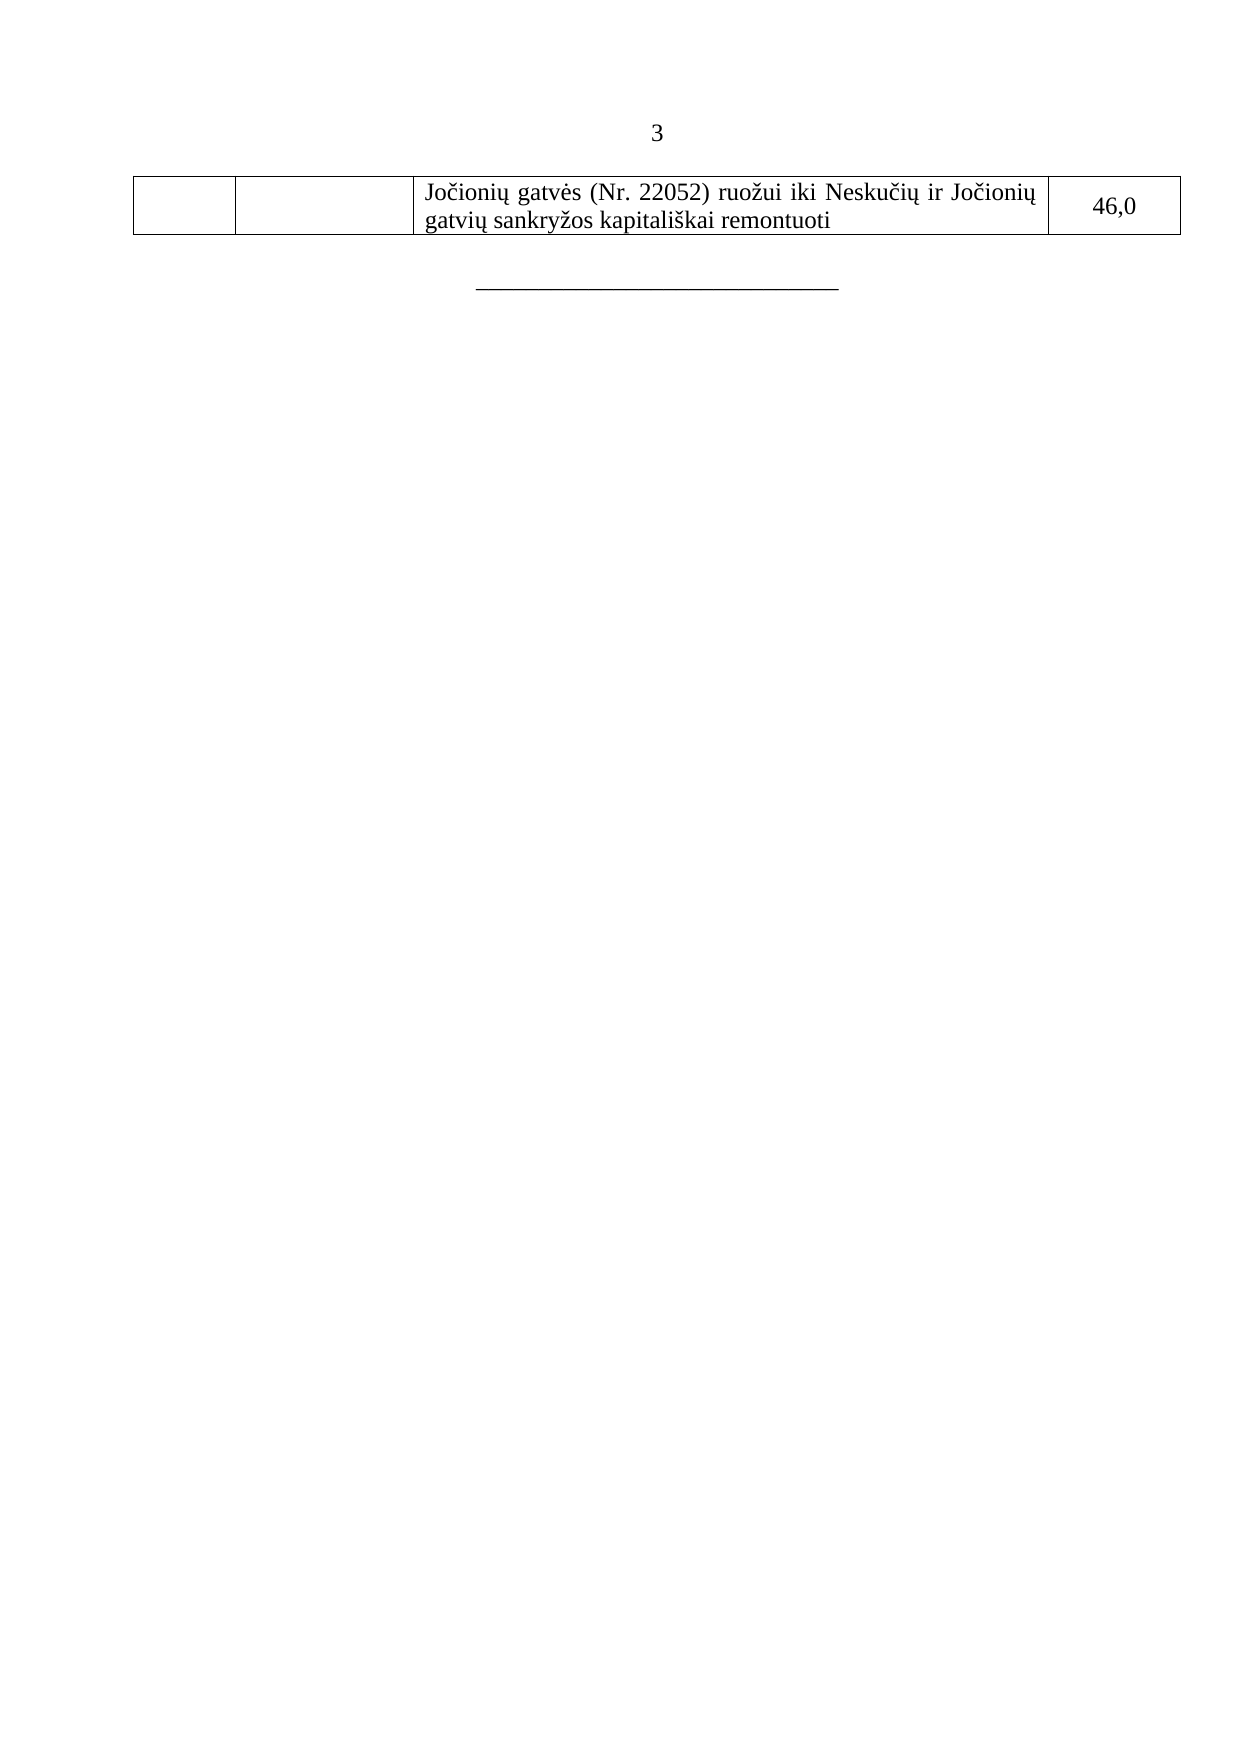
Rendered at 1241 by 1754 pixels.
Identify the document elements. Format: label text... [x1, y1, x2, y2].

table_cell Jočionių gatvės (Nr. 22052) ruožui iki Neskučių ir Jočionių gatvių sankryžos kapitališkai remontuoti [414, 177, 1048, 234]
table_cell [134, 177, 235, 234]
table_cell 46,0 [1049, 177, 1180, 234]
text _____________________________ [133, 264, 1181, 293]
table_cell [236, 177, 413, 234]
